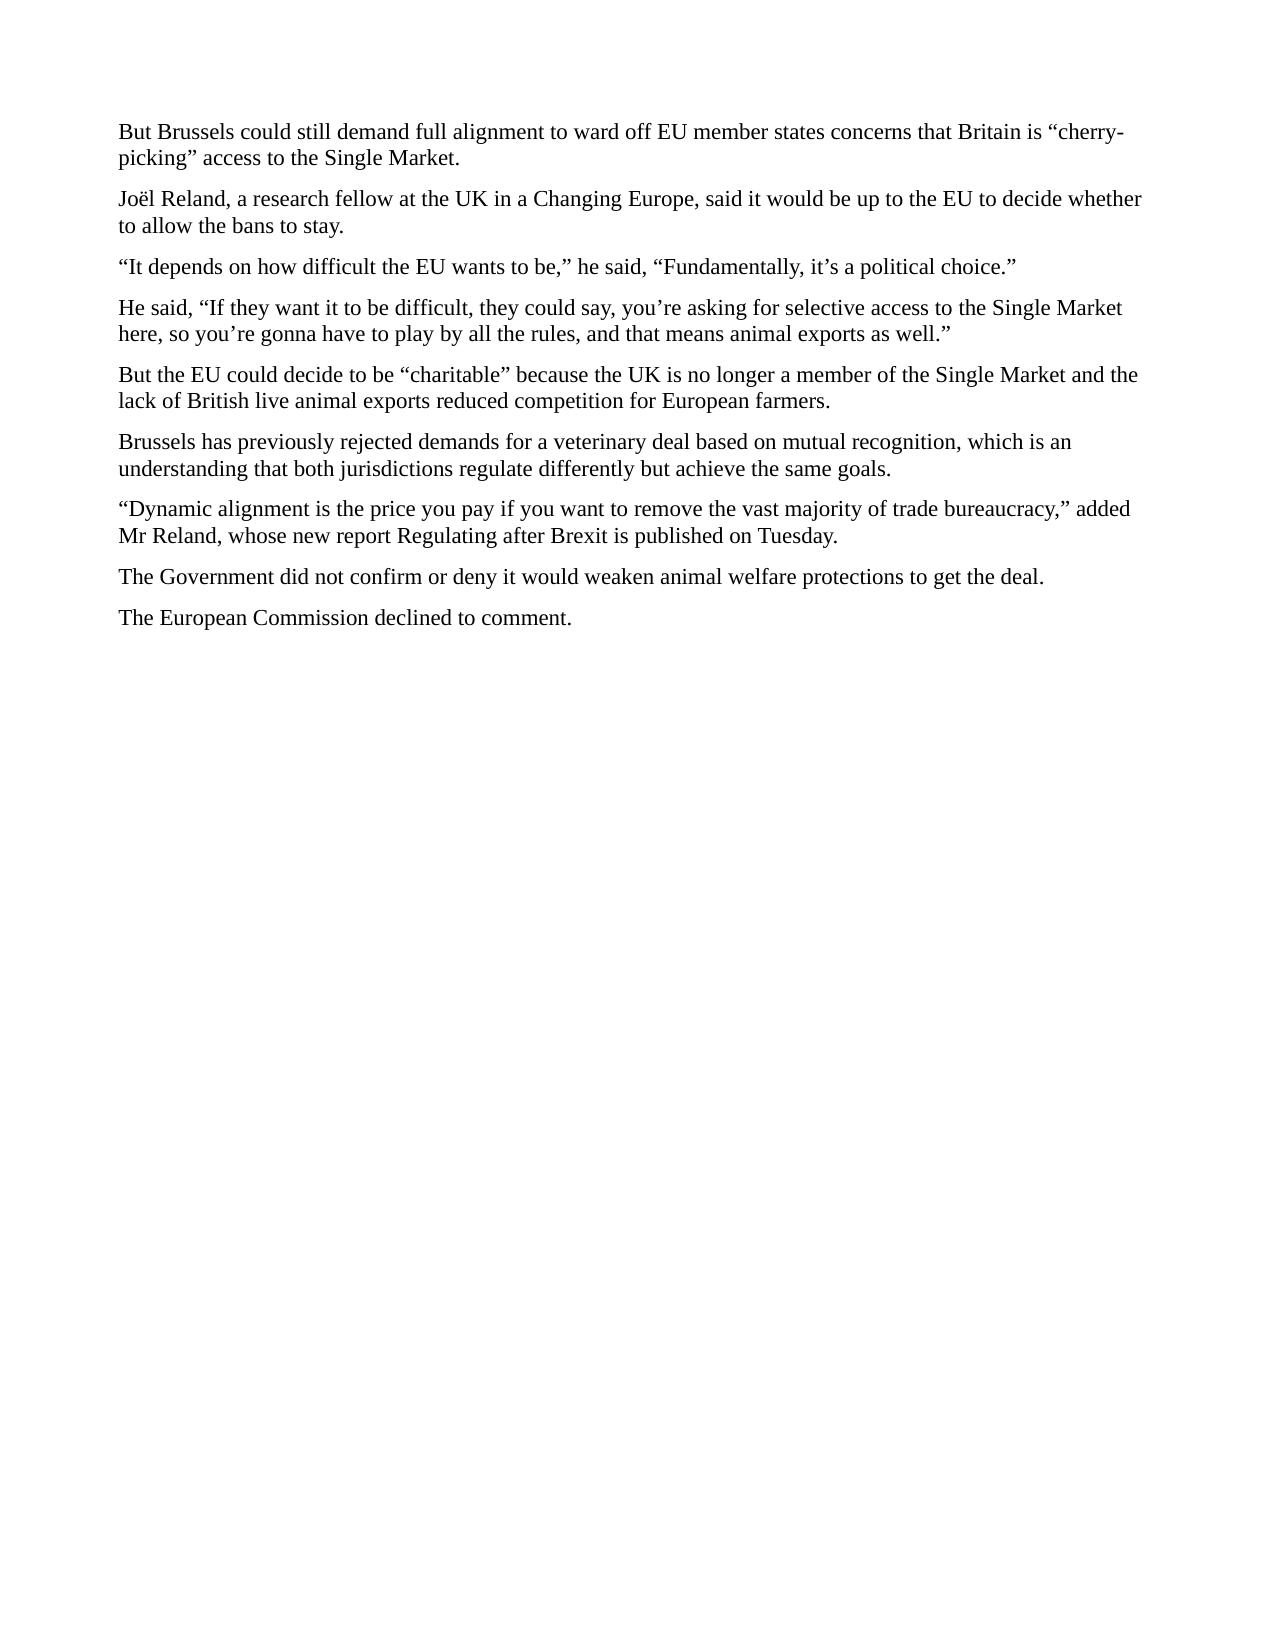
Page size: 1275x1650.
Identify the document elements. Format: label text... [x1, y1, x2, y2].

text “It depends on how difficult the EU wants to be,” he said, “Fundamentally, it’s a political choice.” [118, 253, 1157, 279]
text The Government did not confirm or deny it would weaken animal welfare protections to get the deal. [118, 563, 1157, 589]
text But Brussels could still demand full alignment to ward off EU member states concerns that Britain is “cherry-picking” access to the Single Market. [118, 118, 1157, 171]
text Brussels has previously rejected demands for a veterinary deal based on mutual recognition, which is an understanding that both jurisdictions regulate differently but achieve the same goals. [118, 428, 1157, 481]
text “Dynamic alignment is the price you pay if you want to remove the vast majority of trade bureaucracy,” added Mr Reland, whose new report Regulating after Brexit is published on Tuesday. [118, 496, 1157, 548]
text Joël Reland, a research fellow at the UK in a Changing Europe, said it would be up to the EU to decide whether to allow the bans to stay. [118, 185, 1157, 238]
text The European Commission declined to comment. [118, 604, 1157, 630]
text But the EU could decide to be “charitable” because the UK is no longer a member of the Single Market and the lack of British live animal exports reduced competition for European farmers. [118, 361, 1157, 414]
text He said, “If they want it to be difficult, they could say, you’re asking for selective access to the Single Market here, so you’re gonna have to play by all the rules, and that means animal exports as well.” [118, 294, 1157, 346]
